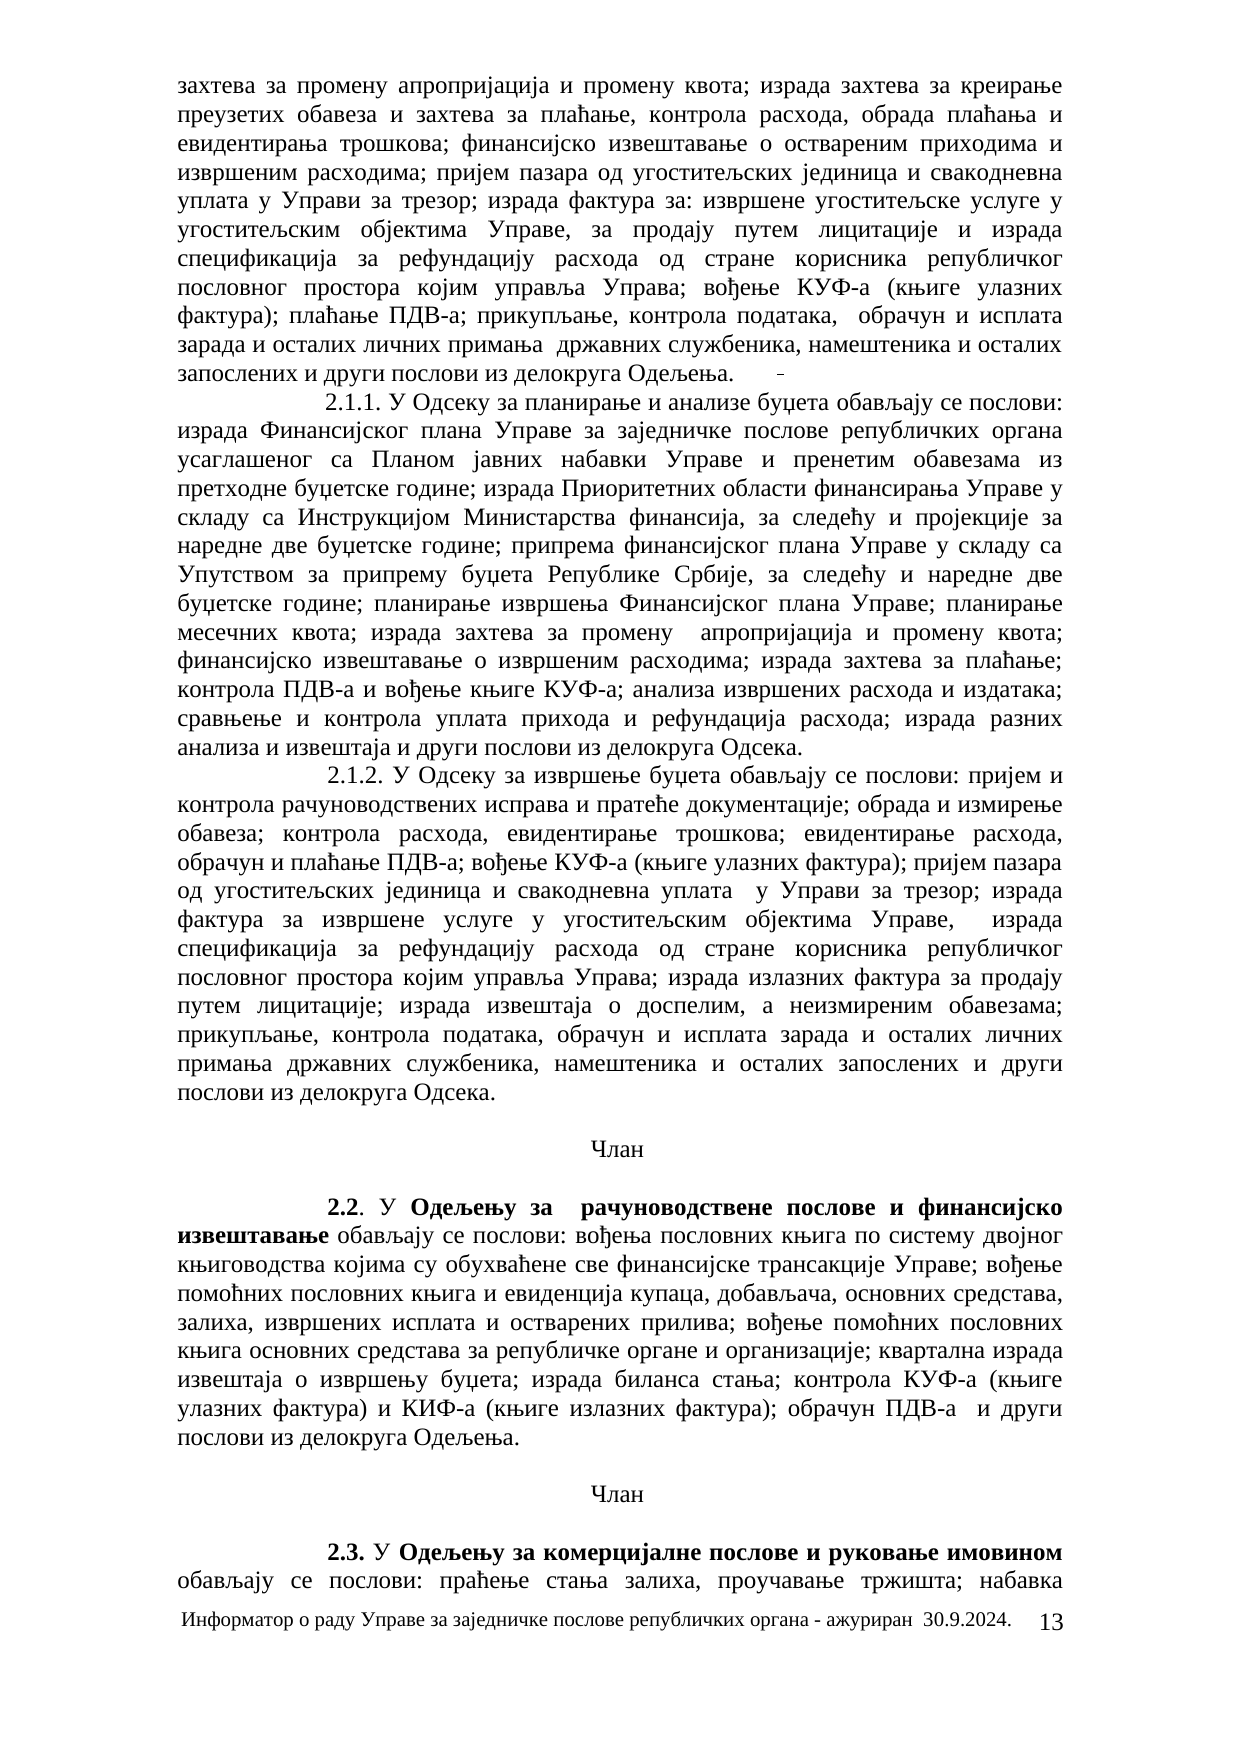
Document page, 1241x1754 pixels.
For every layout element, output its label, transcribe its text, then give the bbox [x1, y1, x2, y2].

text 2.1.1. У Одсеку за планирање и анализе буџета обављају се послови: израда Финансијског плана Управе за заједничке послове републичких органа усаглашеног са Планом јавних набавки Управе и пренетим обавезама из претходне буџетске године; израда Приоритетних области финансирања Управе у складу са Инструкцијом Министарства финансија, за следећу и пројекције за наредне две буџетске године; припрема финансијског плана Управе у складу са Упутством за припрему буџета Републике Србије, за следећу и наредне две буџетске године; планирање извршења Финансијског плана Управе; планирање месечних квота; израда захтева за промену апропријација и промену квота; финансијско извештавање о извршеним расходима; израда захтева за плаћање; контрола ПДВ-а и вођење књиге КУФ-а; анализа извршених расхода и издатака; сравњење и контрола уплата прихода и рефундација расхода; израда разних анализа и извештаја и други послови из делокруга Одсека. [177, 387, 1063, 761]
text Члан [177, 1479, 1063, 1508]
text захтева за промену апропријација и промену квота; израда захтева за креирање преузетих обавеза и захтева за плаћање, контрола расхода, обрада плаћања и евидентирања трошкова; финансијско извештавање о оствареним приходима и извршеним расходима; пријем пазара од угоститељских јединица и свакодневна уплата у Управи за трезор; израда фактура за: извршене угоститељске услуге у угоститељским објектима Управе, за продају путем лицитације и израда спецификација за рефундацију расхода од стране корисника републичког пословног простора којим управља Управа; вођење КУФ-а (књиге улазних фактура); плаћање ПДВ-а; прикупљање, контрола података, обрачун и исплата зарада и осталих личних примања државних службеника, намештеника и осталих запослених и други послови из делокруга Одељења. [177, 71, 1063, 387]
text 2.3. У Одељењу за комерцијалне послове и руковање имовином обављају се послови: праћење стања залиха, проучавање тржишта; набавка [177, 1537, 1063, 1594]
text 2.1.2. У Одсеку за извршење буџета обављају се послови: пријем и контрола рачуноводствених исправа и пратеће документације; обрада и измирење обавеза; контрола расхода, евидентирање трошкова; евидентирање расхода, обрачун и плаћање ПДВ-а; вођење КУФ-а (књиге улазних фактура); пријем пазара од угоститељских јединица и свакодневна уплата у Управи за трезор; израда фактура за извршене услуге у угоститељским објектима Управе, израда спецификација за рефундацију расхода од стране корисника републичког пословног простора којим управља Управа; израда излазних фактура за продају путем лицитације; израда извештаја о доспелим, а неизмиреним обавезама; прикупљање, контрола података, обрачун и исплата зарада и осталих личних примања државних службеника, намештеника и осталих запослених и други послови из делокруга Одсека. [177, 761, 1063, 1106]
text 2.2. У Одељењу за рачуноводствене послове и финансијско извештавање обављају се послови: вођења пословних књига по систему двојног књиговодства којима су обухваћене све финансијске трансакције Управе; вођење помоћних пословних књига и евиденција купаца, добављача, основних средстава, залиха, извршених исплата и остварених прилива; вођење помоћних пословних књига основних средстава за републичке органе и организације; квартална израда извештаја о извршењу буџета; израда биланса стања; контрола КУФ-а (књиге улазних фактура) и КИФ-а (књиге излазних фактура); обрачун ПДВ-а и други послови из делокруга Одељења. [177, 1192, 1063, 1451]
text Члан [177, 1134, 1063, 1163]
